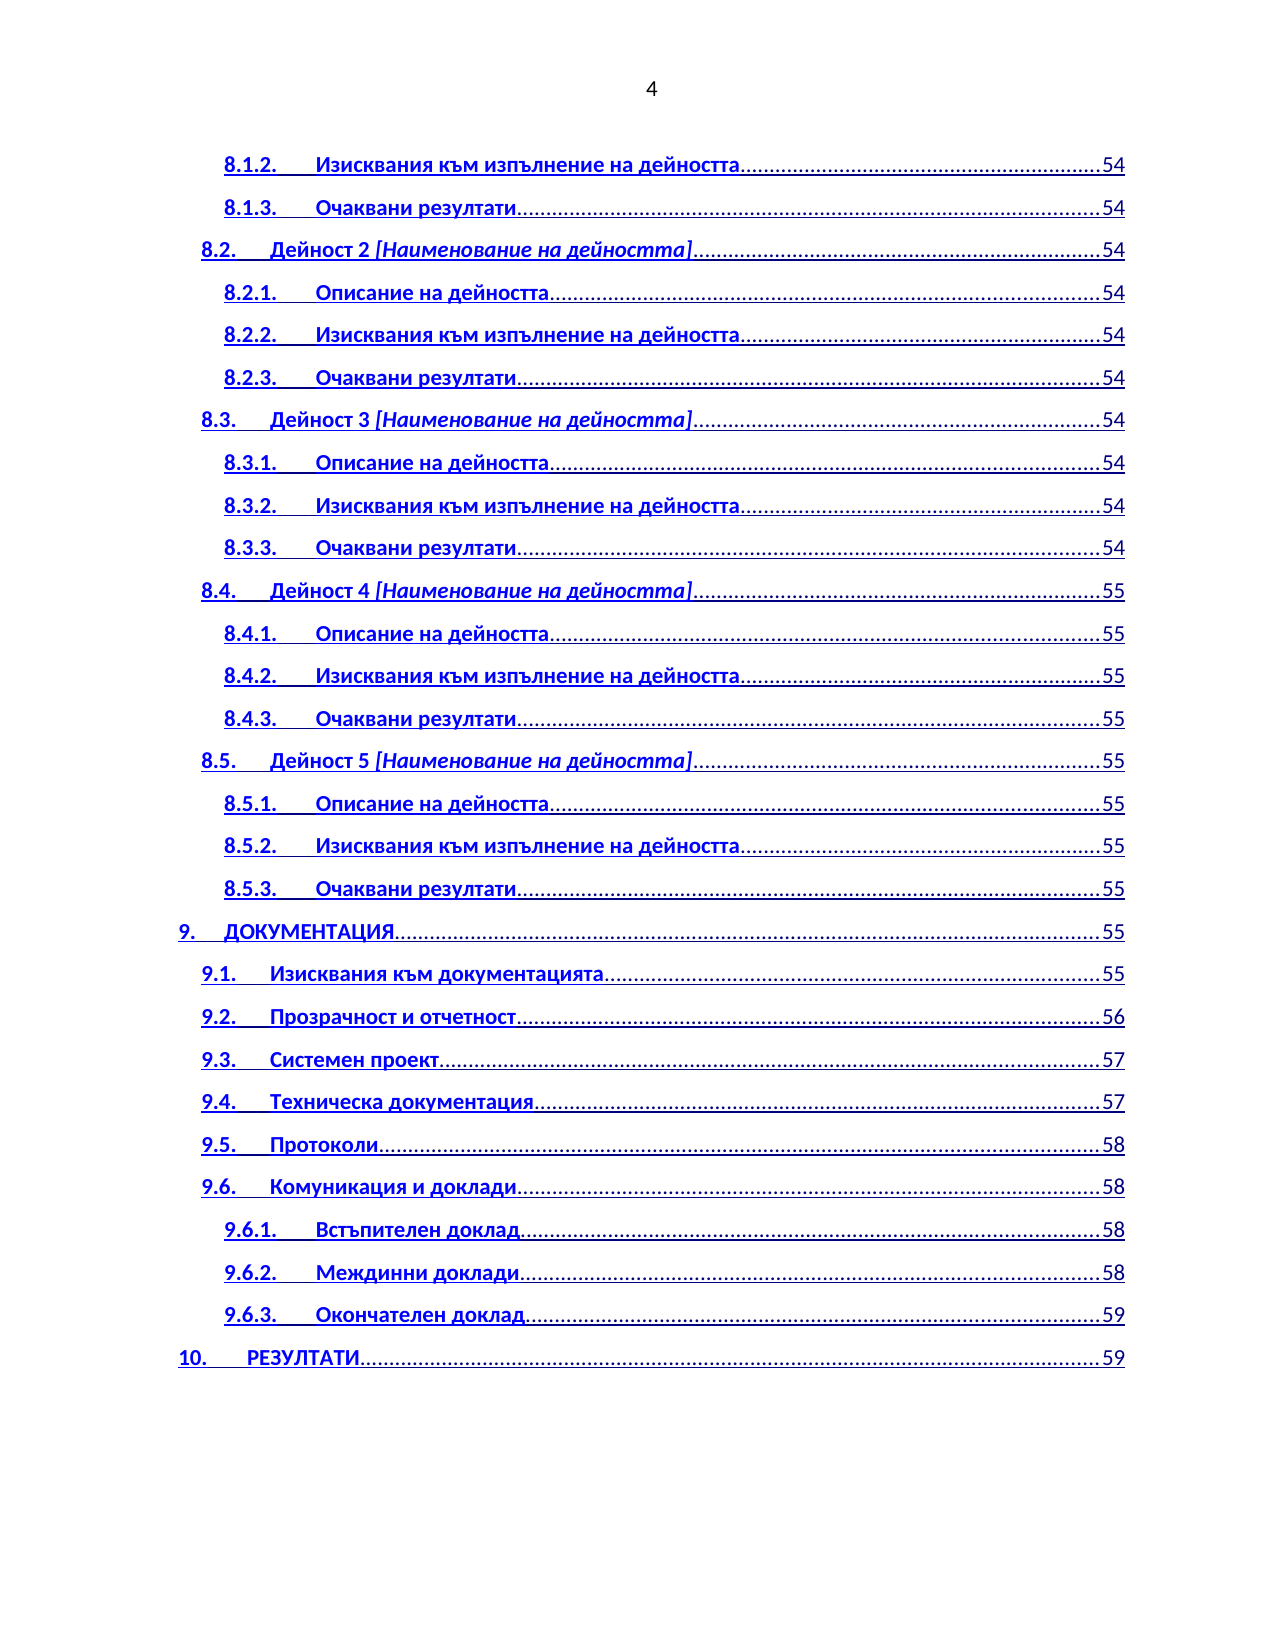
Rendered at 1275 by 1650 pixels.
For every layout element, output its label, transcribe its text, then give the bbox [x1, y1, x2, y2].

text 9.2. Прозрачност и отчетност 56 [201, 1002, 1125, 1026]
text 8.3.2. Изисквания към изпълнение на дейността 54 [224, 491, 1125, 515]
text 8.4.3. Очаквани резултати 55 [224, 704, 1125, 728]
text 8.5.1. Описание на дейността 55 [224, 789, 1125, 813]
text 8.1.2. Изисквания към изпълнение на дейността 54 [224, 150, 1125, 174]
text 9.4. Техническа документация 57 [201, 1087, 1125, 1111]
text 8.4. Дейност 4 [Наименование на дейността] 55 [201, 576, 1125, 600]
text 9.6.3. Окончателен доклад 59 [224, 1300, 1125, 1324]
text 8.5. Дейност 5 [Наименование на дейността] 55 [201, 746, 1125, 771]
text 9.6.1. Встъпителен доклад 58 [224, 1215, 1125, 1239]
text 9.3. Системен проект 57 [201, 1045, 1125, 1069]
text 8.2.3. Очаквани резултати 54 [224, 363, 1125, 387]
text 9.6. Комуникация и доклади 58 [201, 1172, 1125, 1197]
text 8.3. Дейност 3 [Наименование на дейността] 54 [201, 406, 1125, 430]
text 8.5.2. Изисквания към изпълнение на дейността 55 [224, 832, 1125, 856]
text 8.2.2. Изисквания към изпълнение на дейността 54 [224, 320, 1125, 344]
text 8.5.3. Очаквани резултати 55 [224, 874, 1125, 898]
text 9.6.2. Междинни доклади 58 [224, 1258, 1125, 1282]
text 9.5. Протоколи 58 [201, 1130, 1125, 1154]
text 9.1. Изисквания към документацията 55 [201, 959, 1125, 984]
text 8.3.1. Описание на дейността 54 [224, 448, 1125, 472]
text 9. ДОКУМЕНТАЦИЯ 55 [178, 917, 1125, 941]
text 8.3.3. Очаквани резултати 54 [224, 533, 1125, 558]
text 8.4.2. Изисквания към изпълнение на дейността 55 [224, 661, 1125, 685]
text 8.2. Дейност 2 [Наименование на дейността] 54 [201, 235, 1125, 259]
text 10. РЕЗУЛТАТИ 59 [178, 1343, 1125, 1367]
text 8.1.3. Очаквани резултати 54 [224, 193, 1125, 217]
text 8.2.1. Описание на дейността 54 [224, 278, 1125, 302]
text 8.4.1. Описание на дейността 55 [224, 619, 1125, 643]
